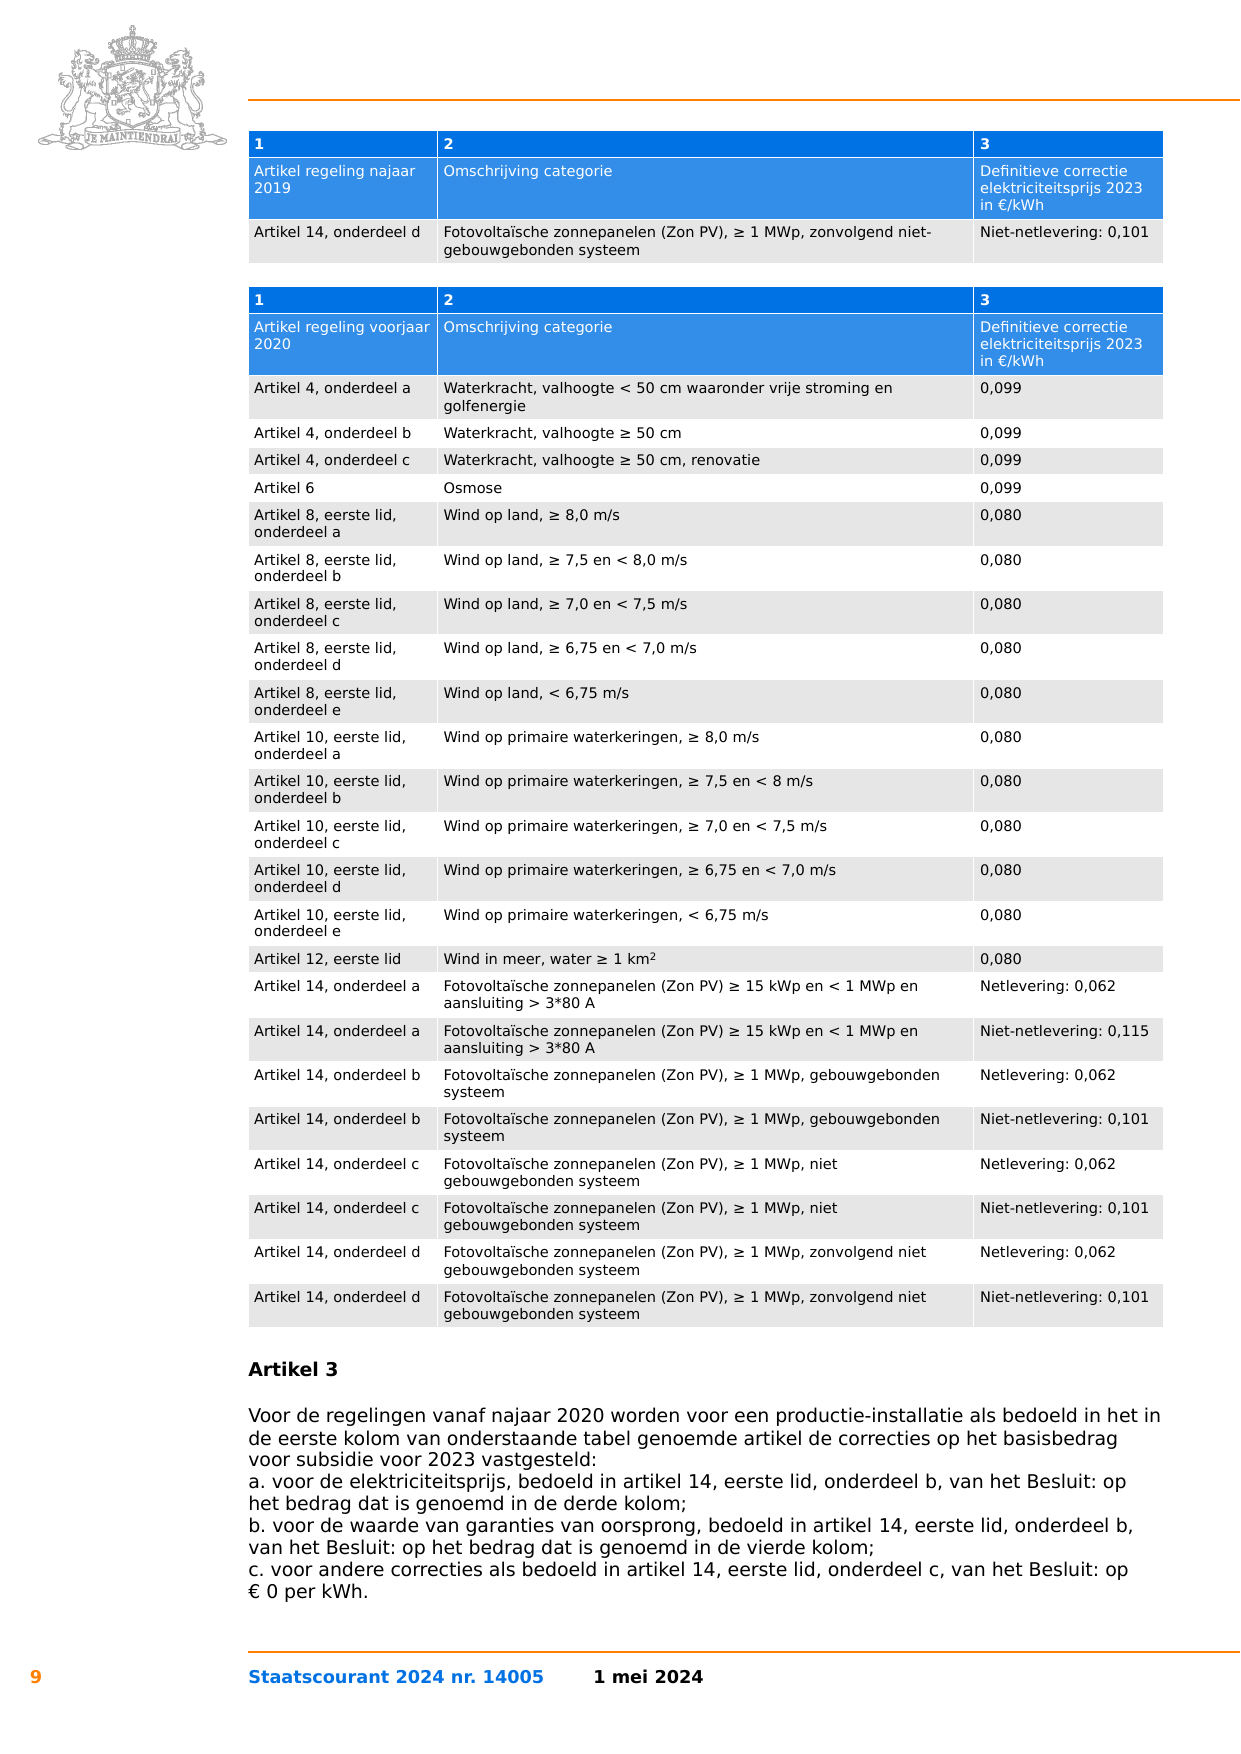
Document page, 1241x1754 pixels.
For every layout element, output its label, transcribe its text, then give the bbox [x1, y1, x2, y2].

table_cell Wind op land, ≥ 7,5 en < 8,0 m/s [438, 547, 973, 590]
table_cell Netlevering: 0,062 [974, 1062, 1163, 1106]
subtitle Artikel 3 [248, 1358, 1163, 1380]
table_cell Fotovoltaïsche zonnepanelen (Zon PV), ≥ 1 MWp, niet gebouwgebonden systeem [438, 1195, 973, 1239]
table_cell Omschrijving categorie [438, 314, 973, 375]
picture [38, 25, 227, 150]
table_cell Artikel 8, eerste lid, onderdeel b [249, 547, 437, 590]
table_cell Artikel 14, onderdeel b [249, 1062, 437, 1106]
table_cell Omschrijving categorie [438, 158, 973, 219]
table_header 2 [438, 287, 973, 313]
table_cell Netlevering: 0,062 [974, 1240, 1163, 1283]
table_cell Artikel 6 [249, 475, 437, 501]
table_header 3 [974, 131, 1163, 157]
table_cell Artikel 14, onderdeel c [249, 1195, 437, 1239]
table_cell Artikel regeling voorjaar 2020 [249, 314, 437, 375]
table_cell 0,080 [974, 813, 1163, 856]
table_cell Artikel 14, onderdeel b [249, 1107, 437, 1150]
table_cell Artikel 14, onderdeel d [249, 1240, 437, 1283]
table_cell Wind in meer, water ≥ 1 km2 [438, 946, 973, 972]
table_cell 0,080 [974, 547, 1163, 590]
table_cell 0,099 [974, 420, 1163, 446]
table_cell Artikel 8, eerste lid, onderdeel d [249, 635, 437, 679]
table_cell Netlevering: 0,062 [974, 1151, 1163, 1194]
table_cell Artikel 4, onderdeel c [249, 448, 437, 474]
table_cell Niet-netlevering: 0,115 [974, 1018, 1163, 1061]
table_header 1 [249, 287, 437, 313]
table_header 2 [438, 131, 973, 157]
table_cell Wind op primaire waterkeringen, < 6,75 m/s [438, 902, 973, 945]
table_cell Fotovoltaïsche zonnepanelen (Zon PV), ≥ 1 MWp, zonvolgend niet gebouwgebonden systeem [438, 1240, 973, 1283]
table_cell 0,080 [974, 502, 1163, 546]
table_cell 0,099 [974, 475, 1163, 501]
table_cell Definitieve correctie elektriciteitsprijs 2023 in €/kWh [974, 314, 1163, 375]
text b. voor de waarde van garanties van oorsprong, bedoeld in artikel 14, eerste lid, onderdeel b, van het Besluit: op het bedrag dat is genoemd in de vierde kolom; [248, 1515, 1163, 1559]
table_cell Artikel 12, eerste lid [249, 946, 437, 972]
table_cell 0,080 [974, 680, 1163, 723]
table_cell Niet-netlevering: 0,101 [974, 1107, 1163, 1150]
table_cell 0,080 [974, 724, 1163, 767]
table_cell Artikel 8, eerste lid, onderdeel c [249, 591, 437, 634]
table_cell Artikel 14, onderdeel d [249, 1284, 437, 1327]
table_cell Artikel 4, onderdeel b [249, 420, 437, 446]
table_cell 0,080 [974, 769, 1163, 812]
table_cell Artikel 14, onderdeel a [249, 974, 437, 1017]
table_cell Definitieve correctie elektriciteitsprijs 2023 in €/kWh [974, 158, 1163, 219]
table_cell Fotovoltaïsche zonnepanelen (Zon PV), ≥ 1 MWp, gebouwgebonden systeem [438, 1107, 973, 1150]
table_header 1 [249, 131, 437, 157]
text Voor de regelingen vanaf najaar 2020 worden voor een productie-installatie als bedoeld in het in de eerste kolom van onderstaande tabel genoemde artikel de correcties op het basisbedrag voor subsidie voor 2023 vastgesteld: [248, 1405, 1163, 1471]
table_cell Artikel 14, onderdeel a [249, 1018, 437, 1061]
table_cell Artikel 8, eerste lid, onderdeel a [249, 502, 437, 546]
table_cell Artikel 14, onderdeel c [249, 1151, 437, 1194]
table_cell 0,099 [974, 376, 1163, 419]
table_cell Waterkracht, valhoogte < 50 cm waaronder vrije stroming en golfenergie [438, 376, 973, 419]
table_cell Wind op primaire waterkeringen, ≥ 7,0 en < 7,5 m/s [438, 813, 973, 856]
table_cell Artikel 10, eerste lid, onderdeel b [249, 769, 437, 812]
table_cell Wind op land, ≥ 7,0 en < 7,5 m/s [438, 591, 973, 634]
table_cell 0,080 [974, 902, 1163, 945]
table_cell Wind op primaire waterkeringen, ≥ 7,5 en < 8 m/s [438, 769, 973, 812]
table_cell Netlevering: 0,062 [974, 974, 1163, 1017]
table_cell Artikel regeling najaar 2019 [249, 158, 437, 219]
table_cell Waterkracht, valhoogte ≥ 50 cm [438, 420, 973, 446]
table_cell Artikel 4, onderdeel a [249, 376, 437, 419]
table_cell Artikel 10, eerste lid, onderdeel e [249, 902, 437, 945]
table_cell Osmose [438, 475, 973, 501]
table_header 3 [974, 287, 1163, 313]
table_cell 0,080 [974, 591, 1163, 634]
table_cell Niet-netlevering: 0,101 [974, 220, 1163, 263]
table_cell 0,080 [974, 635, 1163, 679]
table_cell Fotovoltaïsche zonnepanelen (Zon PV) ≥ 15 kWp en < 1 MWp en aansluiting > 3*80 A [438, 974, 973, 1017]
table_cell Artikel 10, eerste lid, onderdeel a [249, 724, 437, 767]
table_cell Artikel 14, onderdeel d [249, 220, 437, 263]
table_cell 0,080 [974, 946, 1163, 972]
table_cell Wind op land, ≥ 6,75 en < 7,0 m/s [438, 635, 973, 679]
table_cell Artikel 10, eerste lid, onderdeel d [249, 857, 437, 901]
table_cell Niet-netlevering: 0,101 [974, 1284, 1163, 1327]
table_cell Wind op primaire waterkeringen, ≥ 8,0 m/s [438, 724, 973, 767]
table_cell Wind op land, ≥ 8,0 m/s [438, 502, 973, 546]
table_cell 0,080 [974, 857, 1163, 901]
text a. voor de elektriciteitsprijs, bedoeld in artikel 14, eerste lid, onderdeel b, van het Besluit: op het bedrag dat is genoemd in de derde kolom; [248, 1471, 1163, 1515]
table_cell Waterkracht, valhoogte ≥ 50 cm, renovatie [438, 448, 973, 474]
table_cell Fotovoltaïsche zonnepanelen (Zon PV), ≥ 1 MWp, zonvolgend niet gebouwgebonden systeem [438, 1284, 973, 1327]
table_cell Niet-netlevering: 0,101 [974, 1195, 1163, 1239]
table_cell Artikel 10, eerste lid, onderdeel c [249, 813, 437, 856]
table_cell Artikel 8, eerste lid, onderdeel e [249, 680, 437, 723]
table_cell Fotovoltaïsche zonnepanelen (Zon PV) ≥ 15 kWp en < 1 MWp en aansluiting > 3*80 A [438, 1018, 973, 1061]
table_cell Fotovoltaïsche zonnepanelen (Zon PV), ≥ 1 MWp, niet gebouwgebonden systeem [438, 1151, 973, 1194]
table_cell Fotovoltaïsche zonnepanelen (Zon PV), ≥ 1 MWp, zonvolgend niet- gebouwgebonden systeem [438, 220, 973, 263]
table_cell Fotovoltaïsche zonnepanelen (Zon PV), ≥ 1 MWp, gebouwgebonden systeem [438, 1062, 973, 1106]
table_cell 0,099 [974, 448, 1163, 474]
text c. voor andere correcties als bedoeld in artikel 14, eerste lid, onderdeel c, van het Besluit: op € 0 per kWh. [248, 1559, 1163, 1603]
table_cell Wind op primaire waterkeringen, ≥ 6,75 en < 7,0 m/s [438, 857, 973, 901]
table_cell Wind op land, < 6,75 m/s [438, 680, 973, 723]
